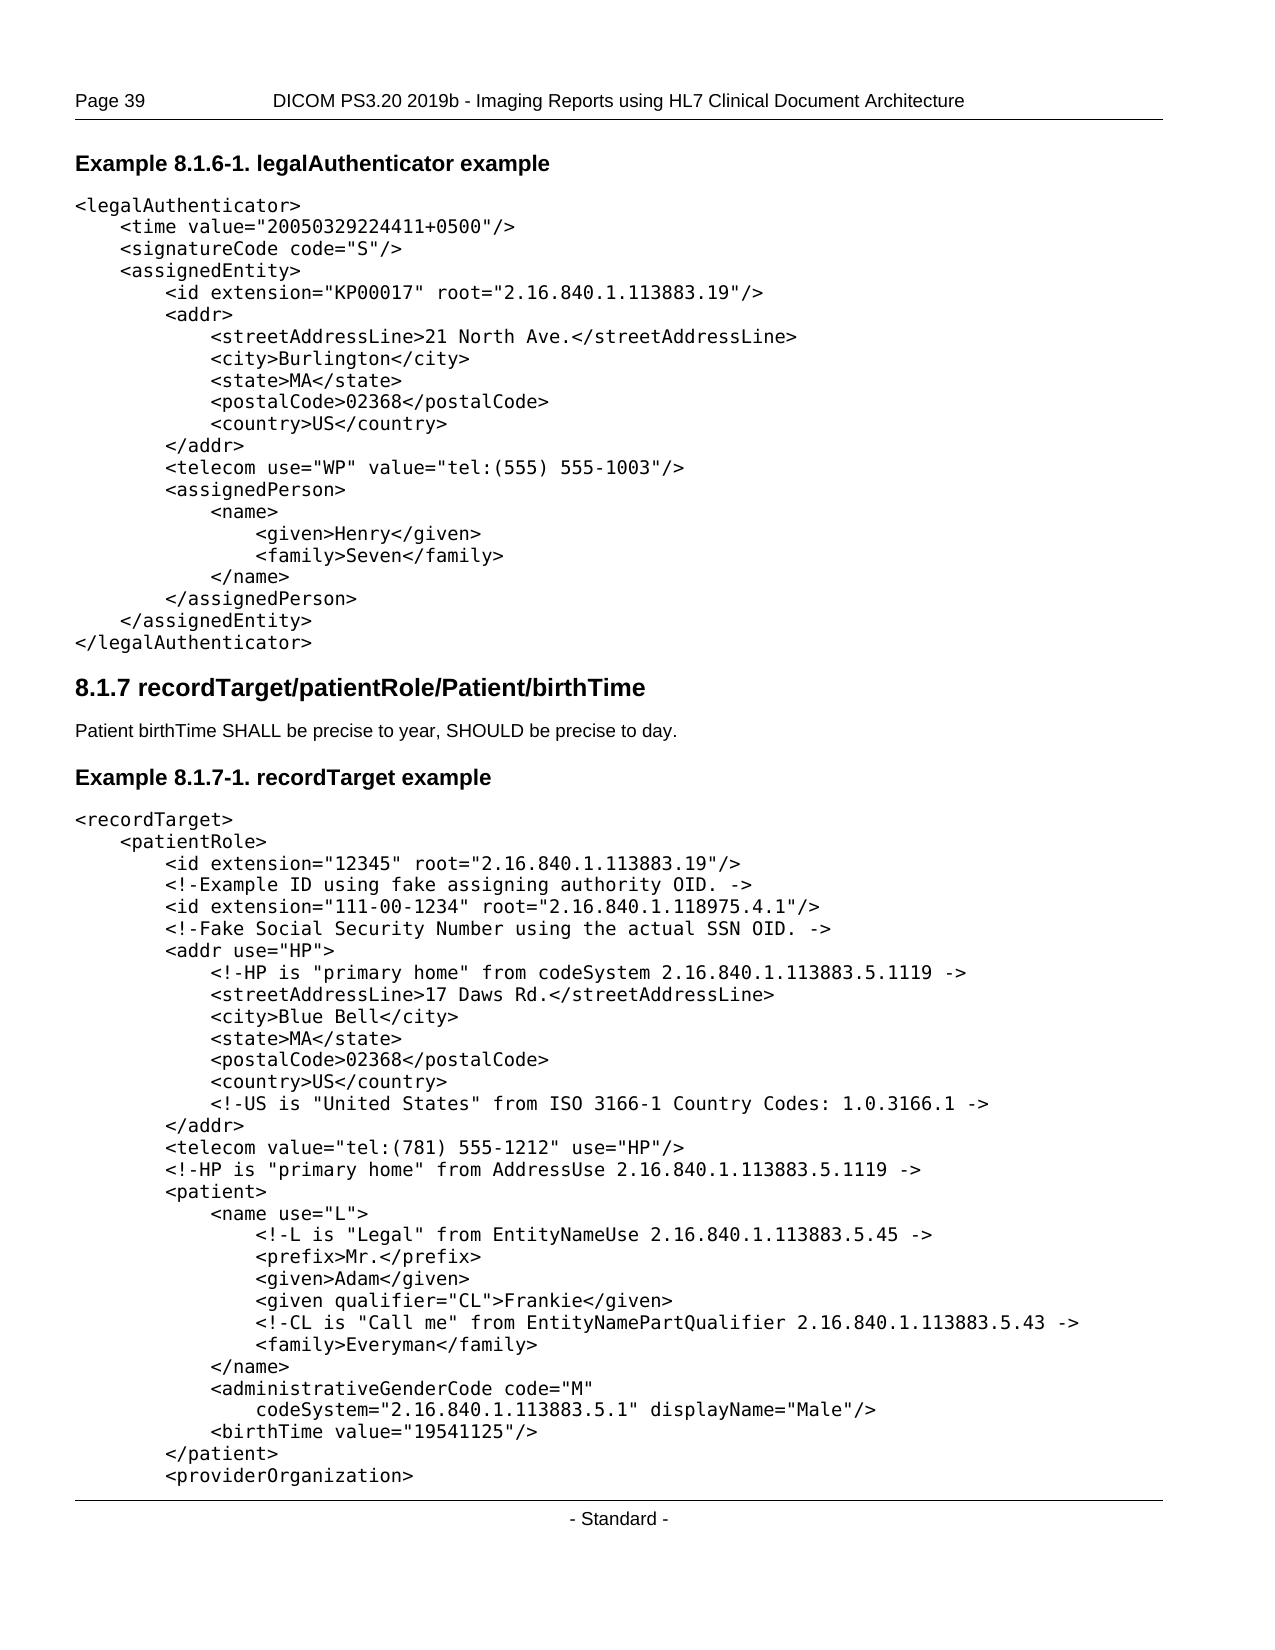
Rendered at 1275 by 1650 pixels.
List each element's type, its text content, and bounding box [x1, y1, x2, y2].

text Example 8.1.7-1. recordTarget example [75, 764, 1162, 790]
text 8.1.7 recordTarget/patientRole/Patient/birthTime [75, 673, 1162, 701]
text Example 8.1.6-1. legalAuthenticator example [75, 150, 1162, 176]
text <legalAuthenticator> <time value="20050329224411+0500"/> <signatureCode code="S"/> <assignedEntity> <id extension="KP00017" root="2.16.840.1.113883.19"/> <addr> <streetAddressLine>21 North Ave.</streetAddressLine> <city>Burlington</city> <state>MA</state> <postalCode>02368</postalCode> <country>US</country> </addr> <telecom use="WP" value="tel:(555) 555-1003"/> <assignedPerson> <name> <given>Henry</given> <family>Seven</family> </name> </assignedPerson> </assignedEntity> </legalAuthenticator> [75, 194, 1162, 654]
text Patient birthTime SHALL be precise to year, SHOULD be precise to day. [75, 720, 1162, 742]
text <recordTarget> <patientRole> <id extension="12345" root="2.16.840.1.113883.19"/> <!-Example ID using fake assigning authority OID. -> <id extension="111-00-1234" root="2.16.840.1.118975.4.1"/> <!-Fake Social Security Number using the actual SSN OID. -> <addr use="HP"> <!-HP is "primary home" from codeSystem 2.16.840.1.113883.5.1119 -> <streetAddressLine>17 Daws Rd.</streetAddressLine> <city>Blue Bell</city> <state>MA</state> <postalCode>02368</postalCode> <country>US</country> <!-US is "United States" from ISO 3166-1 Country Codes: 1.0.3166.1 -> </addr> <telecom value="tel:(781) 555-1212" use="HP"/> <!-HP is "primary home" from AddressUse 2.16.840.1.113883.5.1119 -> <patient> <name use="L"> <!-L is "Legal" from EntityNameUse 2.16.840.1.113883.5.45 -> <prefix>Mr.</prefix> <given>Adam</given> <given qualifier="CL">Frankie</given> <!-CL is "Call me" from EntityNamePartQualifier 2.16.840.1.113883.5.43 -> <family>Everyman</family> </name> <administrativeGenderCode code="M" codeSystem="2.16.840.1.113883.5.1" displayName="Male"/> <birthTime value="19541125"/> </patient> <providerOrganization> [75, 809, 1162, 1487]
